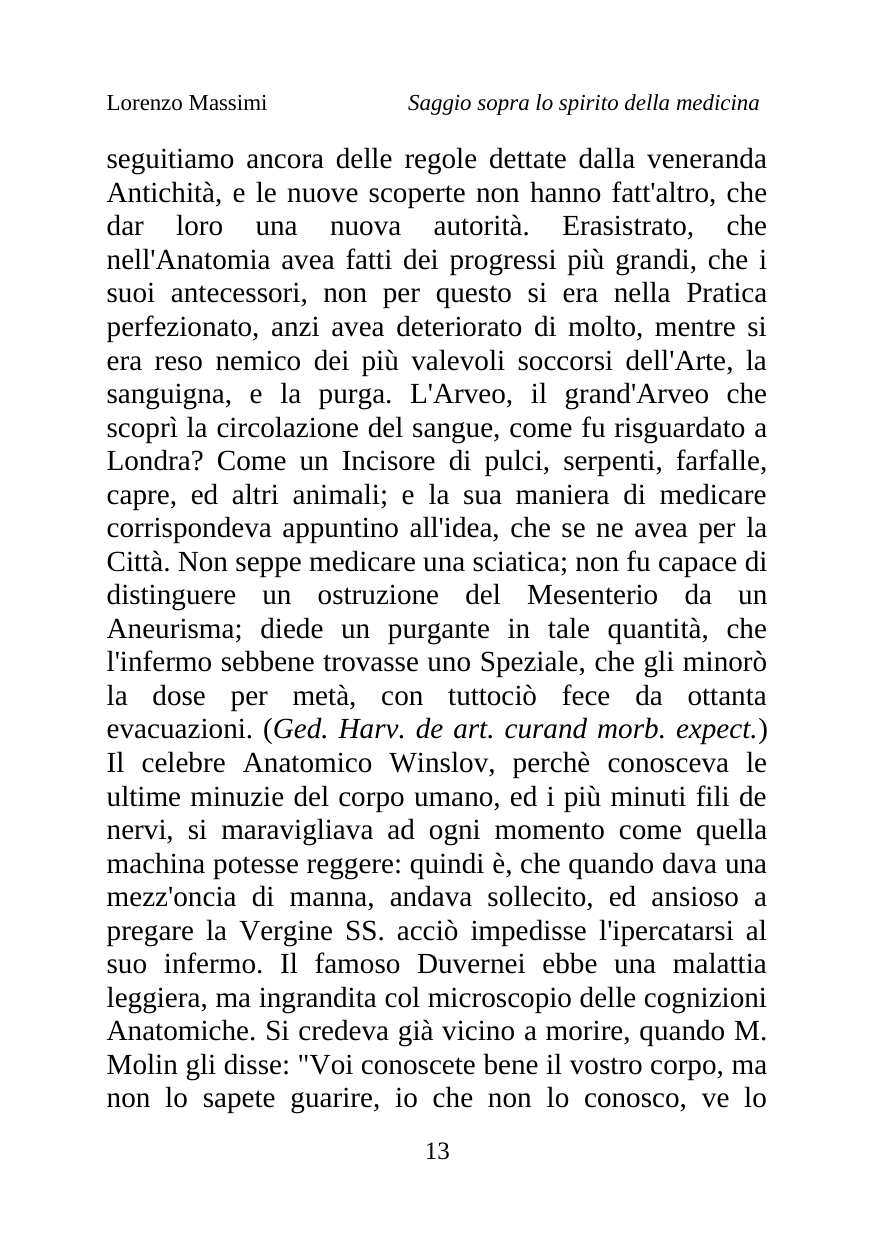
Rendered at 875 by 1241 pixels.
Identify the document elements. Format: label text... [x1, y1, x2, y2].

text seguitiamo ancora delle regole dettate dalla veneranda Antichità, e le nuove scoperte non hanno fatt'altro, che dar loro una nuova autorità. Erasistrato, che nell'Anatomia avea fatti dei progressi più grandi, che i suoi antecessori, non per questo si era nella Pratica perfezionato, anzi avea deteriorato di molto, mentre si era reso nemico dei più valevoli soccorsi dell'Arte, la sanguigna, e la purga. L'Arveo, il grand'Arveo che scoprì la circolazione del sangue, come fu risguardato a Londra? Come un Incisore di pulci, serpenti, farfalle, capre, ed altri animali; e la sua maniera di medicare corrispondeva appuntino all'idea, che se ne avea per la Città. Non seppe medicare una sciatica; non fu capace di distinguere un ostruzione del Mesenterio da un Aneurisma; diede un purgante in tale quantità, che l'infermo sebbene trovasse uno Speziale, che gli minorò la dose per metà, con tuttociò fece da ottanta evacuazioni. (Ged. Harv. de art. curand morb. expect.) Il celebre Anatomico Winslov, perchè conosceva le ultime minuzie del corpo umano, ed i più minuti fili de nervi, si maravigliava ad ogni momento come quella machina potesse reggere: quindi è, che quando dava una mezz'oncia di manna, andava sollecito, ed ansioso a pregare la Vergine SS. acciò impedisse l'ipercatarsi al suo infermo. Il famoso Duvernei ebbe una malattia leggiera, ma ingrandita col microscopio delle cognizioni Anatomiche. Si credeva già vicino a morire, quando M. Molin gli disse: "Voi conoscete bene il vostro corpo, ma non lo sapete guarire, io che non lo conosco, ve lo [106, 141, 768, 1114]
